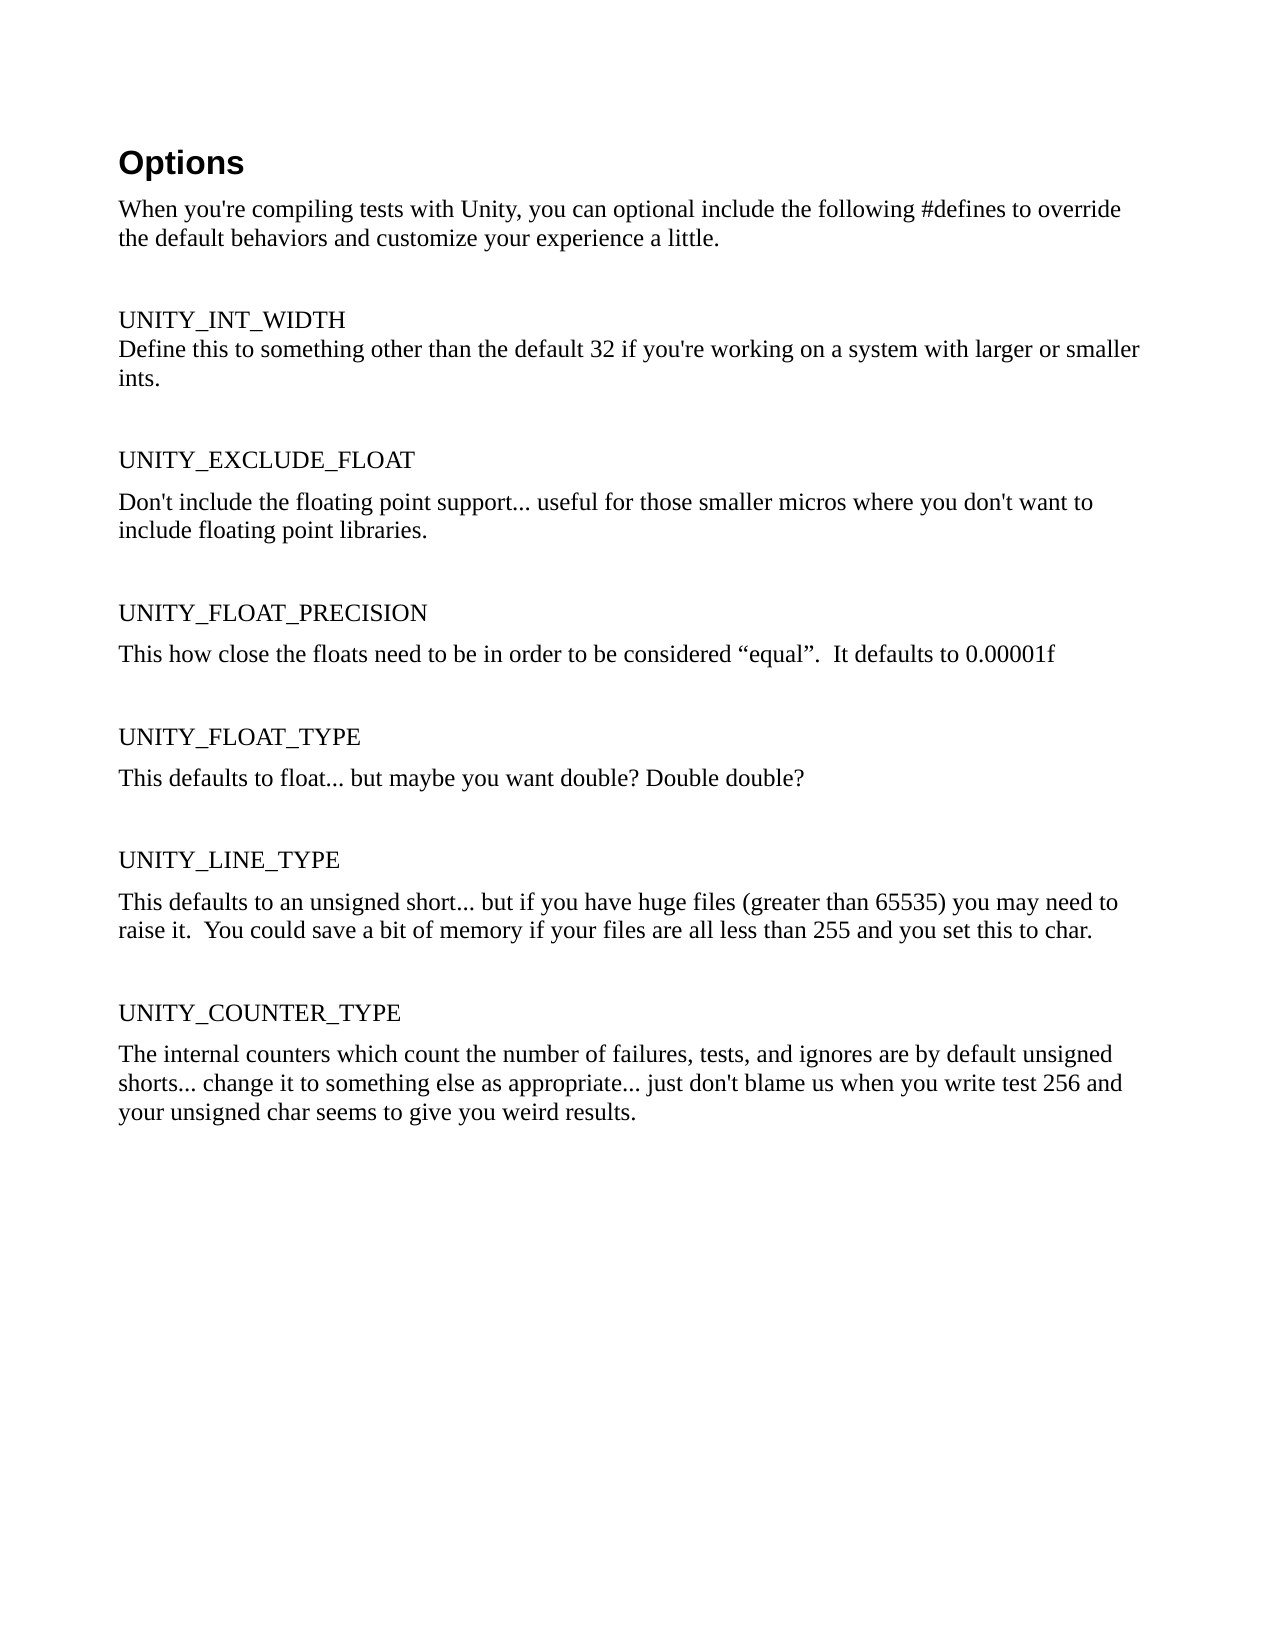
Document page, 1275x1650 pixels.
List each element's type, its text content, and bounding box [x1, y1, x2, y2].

text Don't include the floating point support... useful for those smaller micros where you don't want to include floating point libraries. [118, 487, 1157, 544]
text When you're compiling tests with Unity, you can optional include the following #defines to override the default behaviors and customize your experience a little. [118, 194, 1157, 252]
text UNITY_COUNTER_TYPE [118, 998, 1157, 1027]
subtitle Options [118, 143, 1157, 182]
text UNITY_FLOAT_PRECISION [118, 598, 1157, 627]
text UNITY_LINE_TYPE [118, 846, 1157, 874]
text This how close the floats need to be in order to be considered “equal”. It defaults to 0.00001f [118, 639, 1157, 668]
text This defaults to an unsigned short... but if you have huge files (greater than 65535) you may need to raise it. You could save a bit of memory if your files are all less than 255 and you set this to char. [118, 887, 1157, 944]
text UNITY_EXCLUDE_FLOAT [118, 446, 1157, 474]
text This defaults to float... but maybe you want double? Double double? [118, 763, 1157, 792]
text UNITY_FLOAT_TYPE [118, 722, 1157, 751]
text The internal counters which count the number of failures, tests, and ignores are by default unsigned shorts... change it to something else as appropriate... just don't blame us when you write test 256 and your unsigned char seems to give you weird results. [118, 1039, 1157, 1126]
text UNITY_INT_WIDTH [118, 306, 1157, 334]
text Define this to something other than the default 32 if you're working on a system with larger or smaller ints. [118, 334, 1157, 392]
